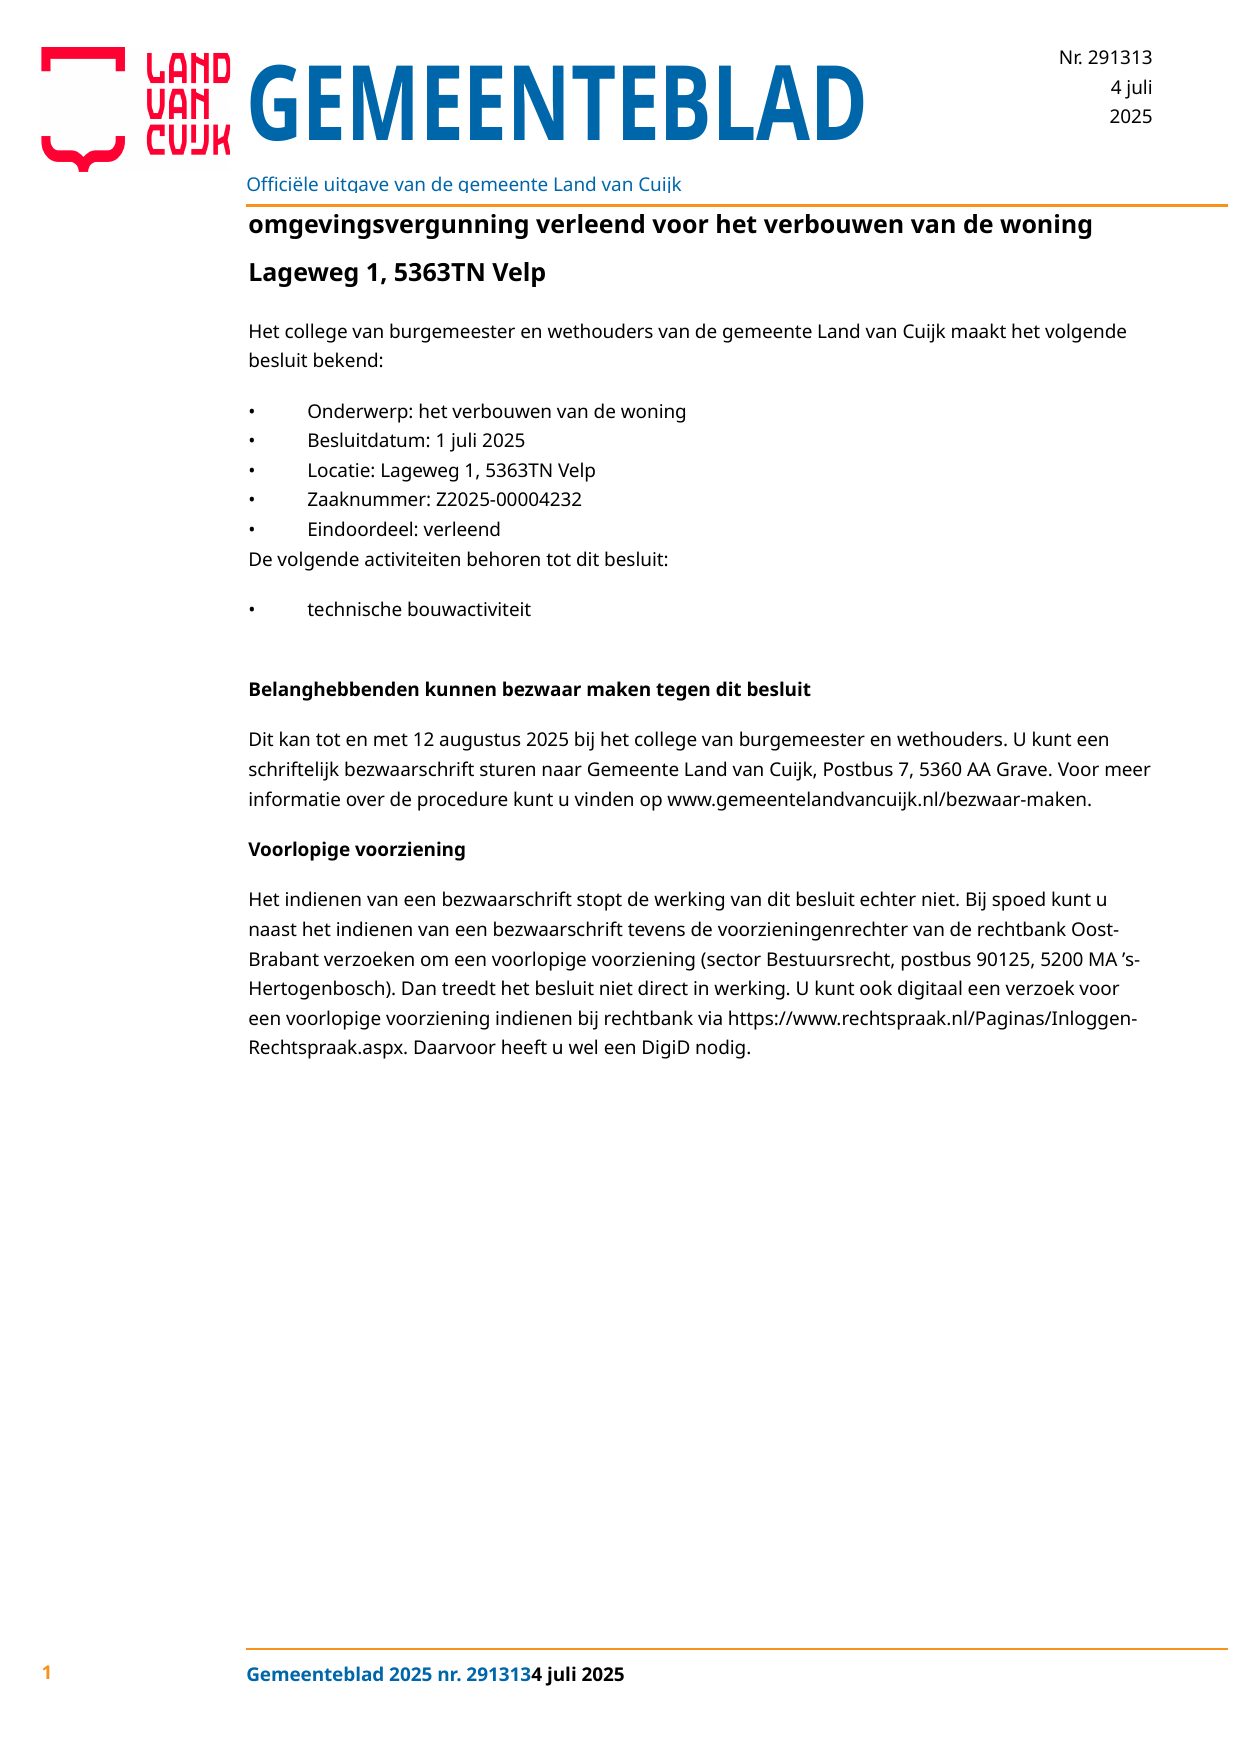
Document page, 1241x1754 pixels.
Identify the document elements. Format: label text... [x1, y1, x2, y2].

list Onderwerp: het verbouwen van de woning [248, 398, 1152, 424]
text Belanghebbenden kunnen bezwaar maken tegen dit besluit [248, 676, 1152, 702]
text De volgende activiteiten behoren tot dit besluit: [248, 546, 1152, 572]
text Het indienen van een bezwaarschrift stopt de werking van dit besluit echter niet. Bij spoed kunt u naast het indienen van een bezwaarschrift tevens de voorzieningenrechter van de rechtbank Oost-Brabant verzoeken om een voorlopige voorziening (sector Bestuursrecht, postbus 90125, 5200 MA ’s-Hertogenbosch). Dan treedt het besluit niet direct in werking. U kunt ook digitaal een verzoek voor een voorlopige voorziening indienen bij rechtbank via https://www.rechtspraak.nl/Paginas/Inloggen-Rechtspraak.aspx. Daarvoor heeft u wel een DigiD nodig. [248, 887, 1152, 1060]
list Eindoordeel: verleend [248, 516, 1152, 542]
text omgevingsvergunning verleend voor het verbouwen van de woning Lageweg 1, 5363TN Velp [248, 207, 1152, 288]
text Dit kan tot en met 12 augustus 2025 bij het college van burgemeester en wethouders. U kunt een schriftelijk bezwaarschrift sturen naar Gemeente Land van Cuijk, Postbus 7, 5360 AA Grave. Voor meer informatie over de procedure kunt u vinden op www.gemeentelandvancuijk.nl/bezwaar-maken. [248, 727, 1152, 812]
text Het college van burgemeester en wethouders van de gemeente Land van Cuijk maakt het volgende besluit bekend: [248, 318, 1152, 373]
text Voorlopige voorziening [248, 836, 1152, 862]
list Besluitdatum: 1 juli 2025 [248, 427, 1152, 453]
picture [41, 47, 231, 172]
list Locatie: Lageweg 1, 5363TN Velp [248, 457, 1152, 483]
list technische bouwactiviteit [248, 596, 1152, 622]
list Zaaknummer: Z2025-00004232 [248, 487, 1152, 512]
